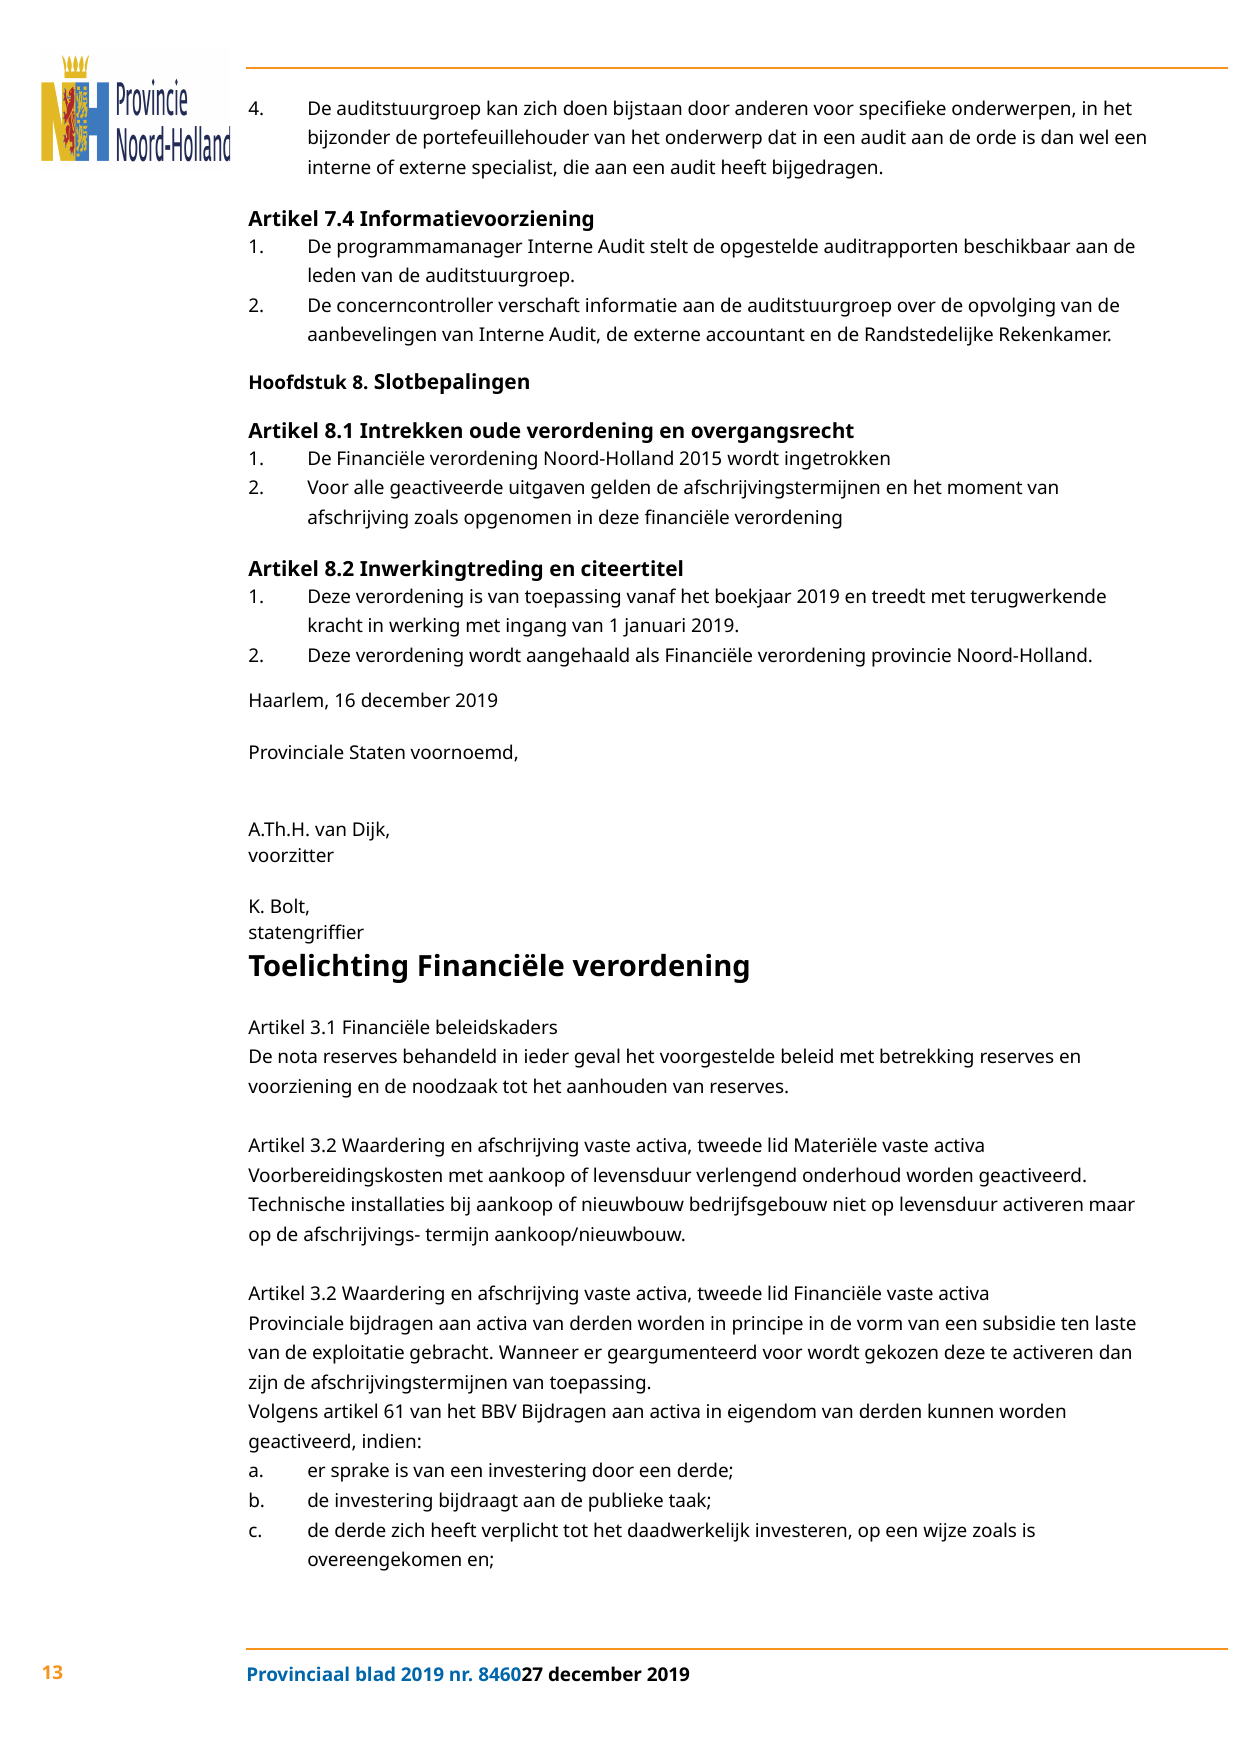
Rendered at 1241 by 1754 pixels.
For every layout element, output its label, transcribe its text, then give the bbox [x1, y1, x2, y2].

list de investering bijdraagt aan de publieke taak; [248, 1487, 1152, 1513]
text De nota reserves behandeld in ieder geval het voorgestelde beleid met betrekking reserves en voorziening en de noodzaak tot het aanhouden van reserves. [248, 1043, 1152, 1099]
text Artikel 3.2 Waardering en afschrijving vaste activa, tweede lid Materiële vaste activa [248, 1132, 1152, 1158]
text Artikel 3.2 Waardering en afschrijving vaste activa, tweede lid Financiële vaste activa [248, 1280, 1152, 1306]
list Voor alle geactiveerde uitgaven gelden de afschrijvingstermijnen en het moment van afschrijving zoals opgenomen in deze financiële verordening [248, 474, 1152, 530]
text Volgens artikel 61 van het BBV Bijdragen aan activa in eigendom van derden kunnen worden geactiveerd, indien: [248, 1398, 1152, 1454]
list de derde zich heeft verplicht tot het daadwerkelijk investeren, op een wijze zoals is overeengekomen en; [248, 1517, 1152, 1572]
text Voorbereidingskosten met aankoop of levensduur verlengend onderhoud worden geactiveerd. Technische installaties bij aankoop of nieuwbouw bedrijfsgebouw niet op levensduur activeren maar op de afschrijvings- termijn aankoop/nieuwbouw. [248, 1162, 1152, 1247]
text Provinciale Staten voornoemd, [248, 739, 1152, 765]
picture [41, 47, 231, 172]
text voorzitter [248, 842, 1152, 868]
text Hoofdstuk 8. Slotbepalingen [248, 367, 1152, 396]
text A.Th.H. van Dijk, [248, 816, 1152, 842]
text Artikel 7.4 Informatievoorziening [248, 204, 1152, 233]
list er sprake is van een investering door een derde; [248, 1458, 1152, 1483]
list Deze verordening is van toepassing vanaf het boekjaar 2019 en treedt met terugwerkende kracht in werking met ingang van 1 januari 2019. [248, 583, 1152, 638]
list De Financiële verordening Noord-Holland 2015 wordt ingetrokken [248, 445, 1152, 471]
list De auditstuurgroep kan zich doen bijstaan door anderen voor specifieke onderwerpen, in het bijzonder de portefeuillehouder van het onderwerp dat in een audit aan de orde is dan wel een interne of externe specialist, die aan een audit heeft bijgedragen. [248, 95, 1152, 180]
text Artikel 8.1 Intrekken oude verordening en overgangsrecht [248, 416, 1152, 445]
list De programmamanager Interne Audit stelt de opgestelde auditrapporten beschikbaar aan de leden van de auditstuurgroep. [248, 233, 1152, 288]
text statengriffier [248, 919, 1152, 945]
list Deze verordening wordt aangehaald als Financiële verordening provincie Noord-Holland. [248, 642, 1152, 668]
text Artikel 8.2 Inwerkingtreding en citeertitel [248, 554, 1152, 583]
list De concerncontroller verschaft informatie aan de auditstuurgroep over de opvolging van de aanbevelingen van Interne Audit, de externe accountant en de Randstedelijke Rekenkamer. [248, 292, 1152, 347]
text Haarlem, 16 december 2019 [248, 688, 1152, 713]
text Toelichting Financiële verordening [248, 945, 1152, 985]
text K. Bolt, [248, 893, 1152, 919]
text Provinciale bijdragen aan activa van derden worden in principe in de vorm van een subsidie ten laste van de exploitatie gebracht. Wanneer er geargumenteerd voor wordt gekozen deze te activeren dan zijn de afschrijvingstermijnen van toepassing. [248, 1310, 1152, 1394]
text Artikel 3.1 Financiële beleidskaders [248, 1014, 1152, 1039]
